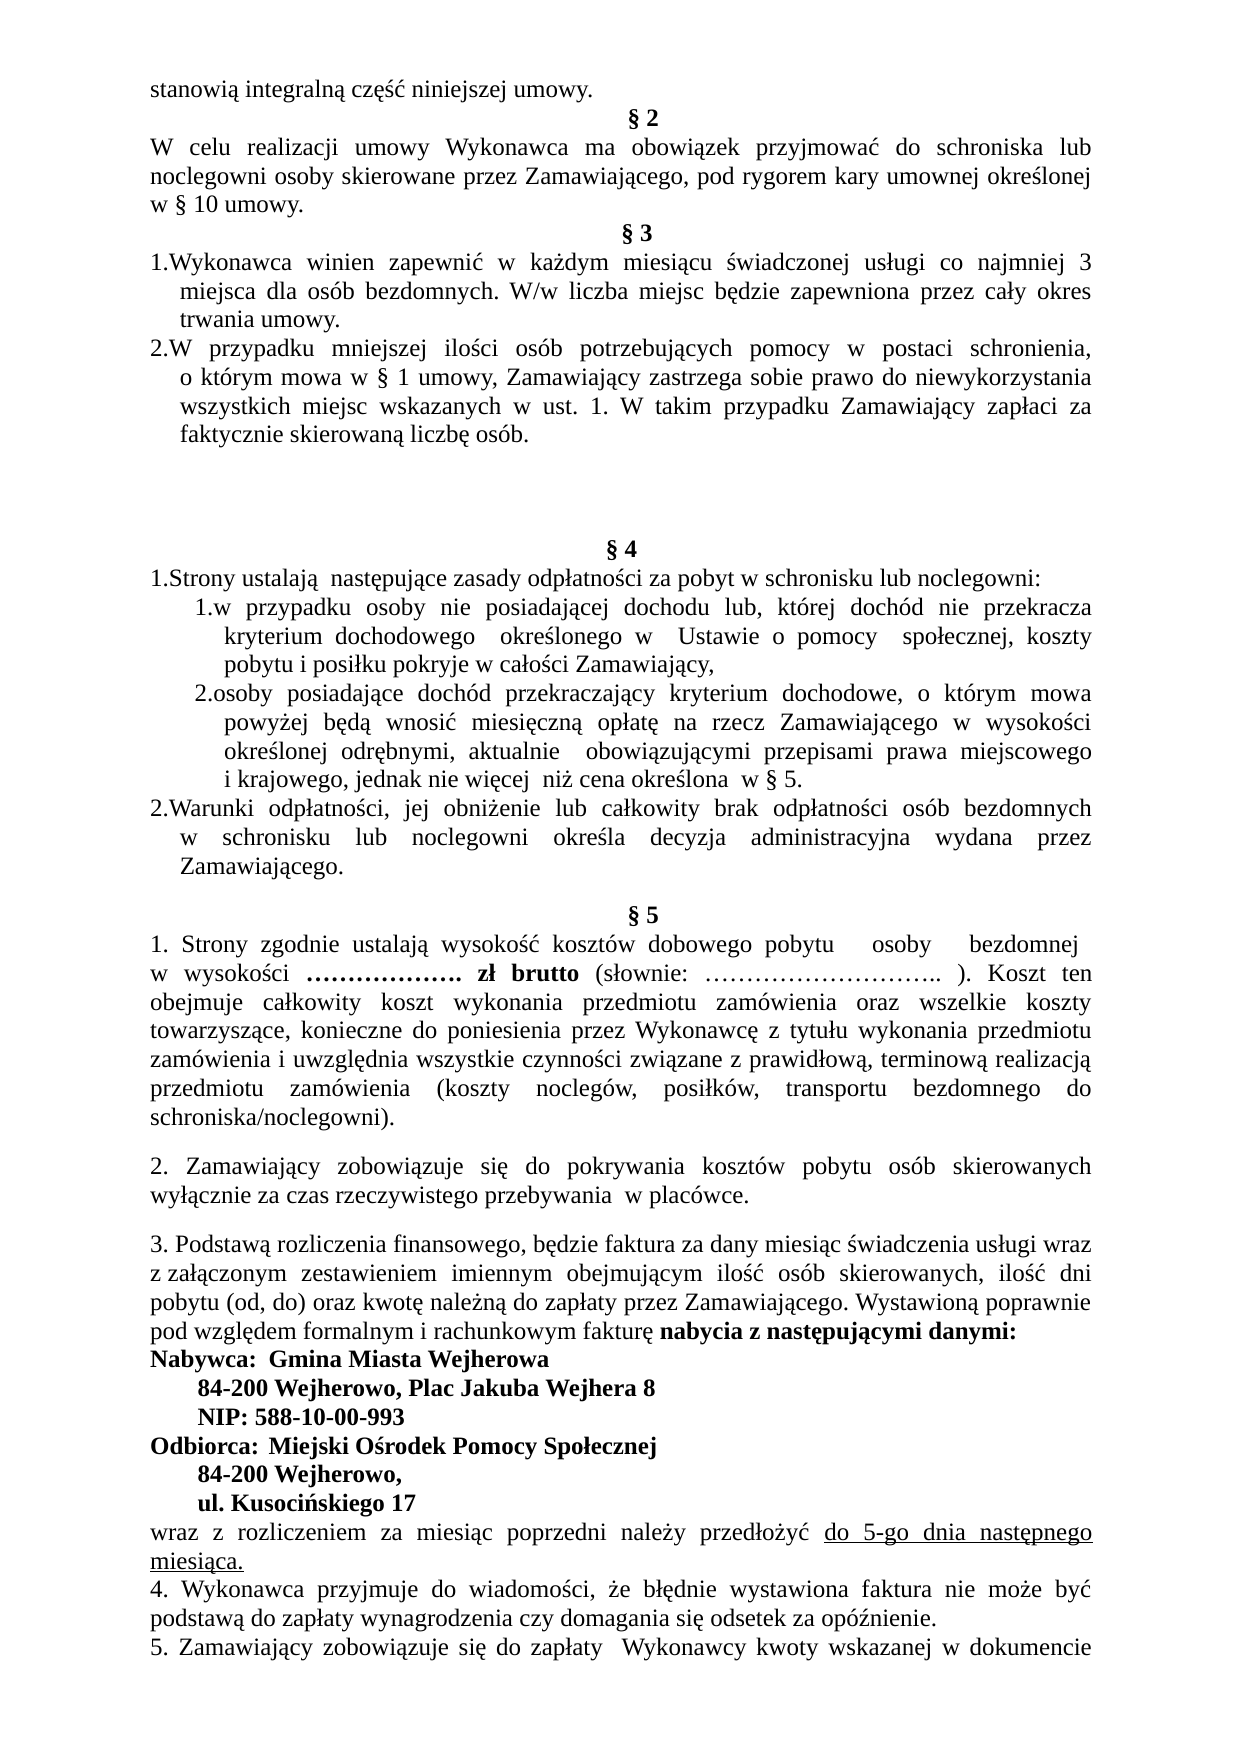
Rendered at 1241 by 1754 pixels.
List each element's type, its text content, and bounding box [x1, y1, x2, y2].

list 3. Podstawą rozliczenia finansowego, będzie faktura za dany miesiąc świadczenia usługi wraz z załączonym zestawieniem imiennym obejmującym ilość osób skierowanych, ilość dni pobytu (od, do) oraz kwotę należną do zapłaty przez Zamawiającego. Wystawioną poprawnie pod względem formalnym i rachunkowym fakturę nabycia z następującymi danymi: [0, 1229, 1092, 1344]
text 2.W przypadku mniejszej ilości osób potrzebujących pomocy w postaci schronienia, o którym mowa w § 1 umowy, Zamawiający zastrzega sobie prawo do niewykorzystania wszystkich miejsc wskazanych w ust. 1. W takim przypadku Zamawiający zapłaci za faktycznie skierowaną liczbę osób. [150, 333, 1092, 448]
list 2. Zamawiający zobowiązuje się do pokrywania kosztów pobytu osób skierowanych wyłącznie za czas rzeczywistego przebywania w placówce. [0, 1151, 1092, 1209]
text Nabywca: Gmina Miasta Wejherowa [150, 1344, 1092, 1373]
text 4. Wykonawca przyjmuje do wiadomości, że błędnie wystawiona faktura nie może być podstawą do zapłaty wynagrodzenia czy domagania się odsetek za opóźnienie. [150, 1574, 1092, 1632]
text wraz z rozliczeniem za miesiąc poprzedni należy przedłożyć do 5-go dnia następnego miesiąca. [150, 1517, 1092, 1574]
text § 4 [150, 534, 1092, 563]
text 5. Zamawiający zobowiązuje się do zapłaty Wykonawcy kwoty wskazanej w dokumencie [150, 1632, 1092, 1661]
text 1.w przypadku osoby nie posiadającej dochodu lub, której dochód nie przekracza kryterium dochodowego określonego w Ustawie o pomocy społecznej, koszty pobytu i posiłku pokryje w całości Zamawiający, [194, 592, 1092, 678]
text NIP: 588-10-00-993 [150, 1402, 1092, 1431]
text W celu realizacji umowy Wykonawca ma obowiązek przyjmować do schroniska lub noclegowni osoby skierowane przez Zamawiającego, pod rygorem kary umownej określonej w § 10 umowy. [150, 132, 1092, 218]
text 2.Warunki odpłatności, jej obniżenie lub całkowity brak odpłatności osób bezdomnych w schronisku lub noclegowni określa decyzja administracyjna wydana przez Zamawiającego. [150, 793, 1092, 879]
text 1.Strony ustalają następujące zasady odpłatności za pobyt w schronisku lub noclegowni: [150, 563, 1092, 592]
text § 2 [150, 103, 1092, 132]
text Odbiorca: Miejski Ośrodek Pomocy Społecznej [150, 1431, 1092, 1459]
list 1. Strony zgodnie ustalają wysokość kosztów dobowego pobytu osoby bezdomnej w wysokości ………………. zł brutto (słownie: ……………………….. ). Koszt ten obejmuje całkowity koszt wykonania przedmiotu zamówienia oraz wszelkie koszty towarzyszące, konieczne do poniesienia przez Wykonawcę z tytułu wykonania przedmiotu zamówienia i uwzględnia wszystkie czynności związane z prawidłową, terminową realizacją przedmiotu zamówienia (koszty noclegów, posiłków, transportu bezdomnego do schroniska/noclegowni). [0, 929, 1092, 1130]
text stanowią integralną część niniejszej umowy. [150, 74, 1092, 102]
text 2.osoby posiadające dochód przekraczający kryterium dochodowe, o którym mowa powyżej będą wnosić miesięczną opłatę na rzecz Zamawiającego w wysokości określonej odrębnymi, aktualnie obowiązującymi przepisami prawa miejscowego i krajowego, jednak nie więcej niż cena określona w § 5. [194, 678, 1092, 793]
text 84-200 Wejherowo, [150, 1459, 1092, 1488]
text 84-200 Wejherowo, Plac Jakuba Wejhera 8 [150, 1373, 1092, 1402]
text § 3 [150, 218, 1092, 247]
text 1.Wykonawca winien zapewnić w każdym miesiącu świadczonej usługi co najmniej 3 miejsca dla osób bezdomnych. W/w liczba miejsc będzie zapewniona przez cały okres trwania umowy. [150, 247, 1092, 333]
text § 5 [150, 900, 1092, 929]
text ul. Kusocińskiego 17 [150, 1488, 1092, 1517]
